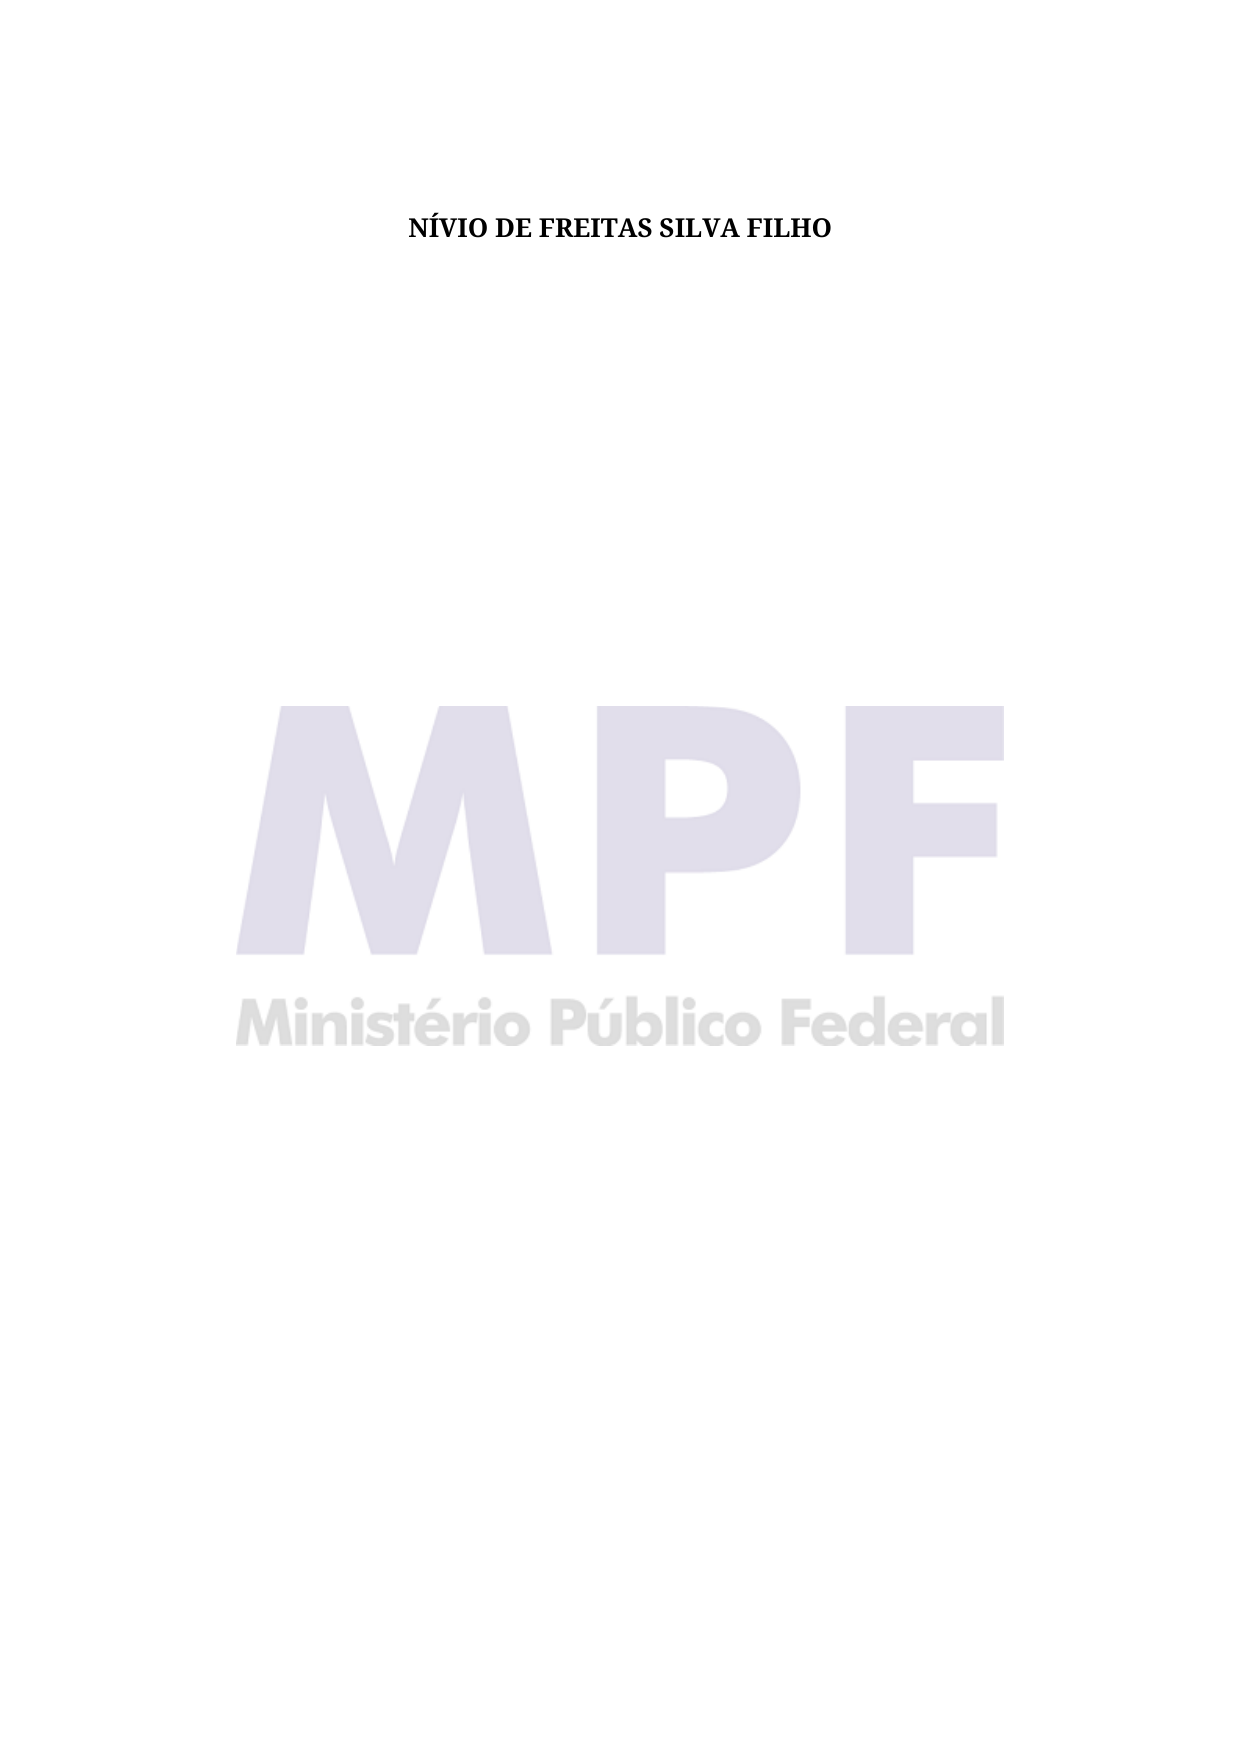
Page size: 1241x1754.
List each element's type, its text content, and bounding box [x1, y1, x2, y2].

picture [236, 706, 1004, 1046]
text NÍVIO DE FREITAS SILVA FILHO [177, 209, 1063, 245]
